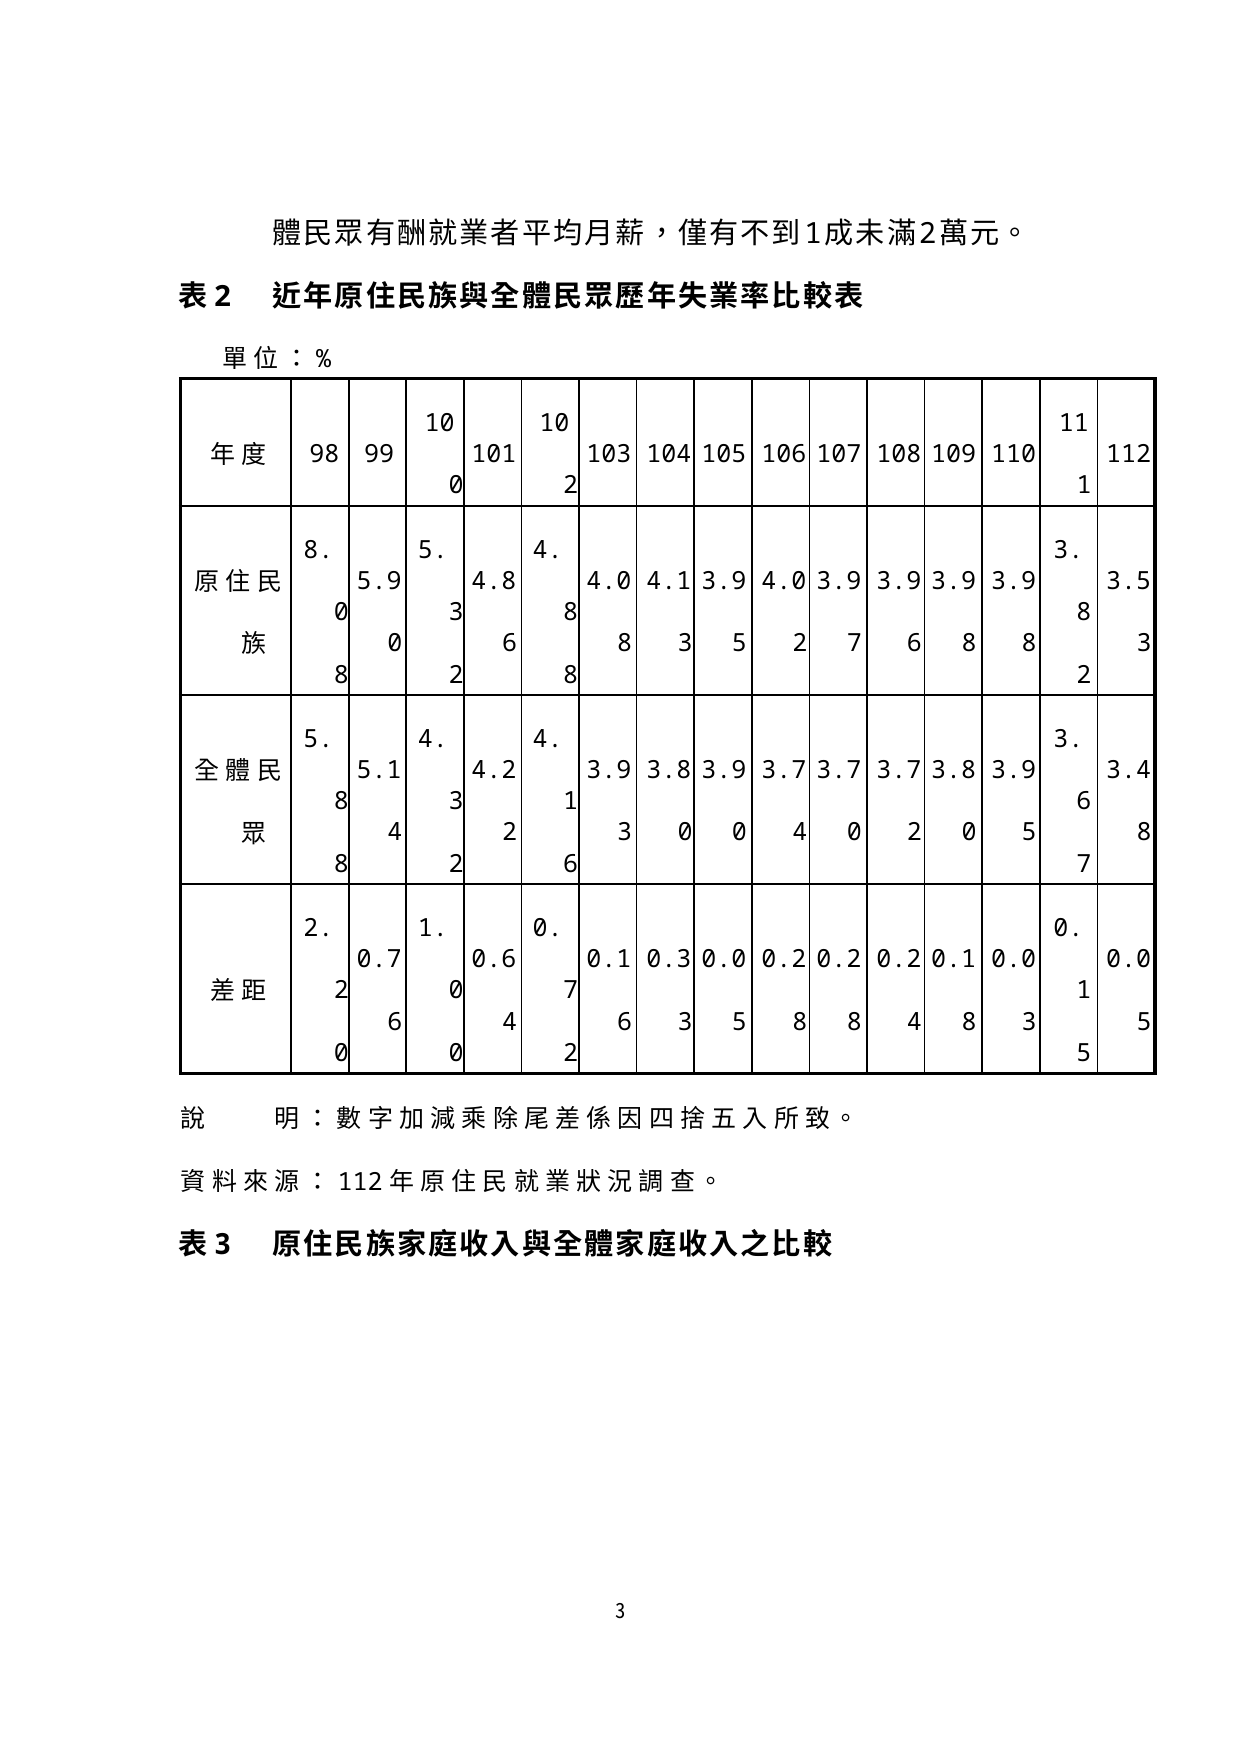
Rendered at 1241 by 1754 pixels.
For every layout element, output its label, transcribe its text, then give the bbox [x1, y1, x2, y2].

table_cell 0.28 [753, 885, 809, 1072]
table_cell 4.22 [465, 696, 521, 883]
table_header 103 [580, 380, 636, 505]
table_header 102 [522, 380, 578, 505]
text 資料來源：112年原住民就業狀況調查。 [177, 1138, 1063, 1200]
table_header 111 [1041, 380, 1097, 505]
table_cell 4.13 [637, 507, 693, 694]
table_header 年度 [182, 380, 290, 505]
table_cell 3.98 [983, 507, 1039, 694]
table_cell 3.72 [868, 696, 924, 883]
table_cell 3.67 [1041, 696, 1097, 883]
table_cell 差距 [182, 885, 290, 1072]
table_cell 4.32 [407, 696, 463, 883]
table_cell 0.15 [1041, 885, 1097, 1072]
table_cell 5.14 [350, 696, 405, 883]
table_cell 3.80 [637, 696, 693, 883]
table_cell 3.82 [1041, 507, 1097, 694]
table_cell 3.80 [925, 696, 981, 883]
table_cell 5.90 [350, 507, 405, 694]
table_cell 4.88 [522, 507, 578, 694]
table_cell 3.93 [580, 696, 636, 883]
table_cell 3.74 [753, 696, 809, 883]
table_header 98 [292, 380, 348, 505]
table_cell 4.86 [465, 507, 521, 694]
table_cell 3.98 [925, 507, 981, 694]
table_cell 3.95 [983, 696, 1039, 883]
table_cell 0.18 [925, 885, 981, 1072]
table_header 101 [465, 380, 521, 505]
text 體民眾有酬就業者平均月薪，僅有不到1成未滿2萬元。 [266, 189, 1063, 252]
text 表2 近年原住民族與全體民眾歷年失業率比較表 單位：% [174, 252, 1152, 377]
table_cell 3.53 [1098, 507, 1153, 694]
table_cell 0.64 [465, 885, 521, 1072]
table_header 108 [868, 380, 924, 505]
table_header 109 [925, 380, 981, 505]
table_header 112 [1098, 380, 1153, 505]
table_cell 0.05 [695, 885, 751, 1072]
table_cell 0.16 [580, 885, 636, 1072]
table_cell 0.72 [522, 885, 578, 1072]
table_cell 3.96 [868, 507, 924, 694]
table_cell 4.16 [522, 696, 578, 883]
table_header 99 [350, 380, 405, 505]
table_cell 2.20 [292, 885, 348, 1072]
table_cell 原住民族 [182, 507, 290, 694]
table_cell 全體民眾 [182, 696, 290, 883]
table_cell 0.33 [637, 885, 693, 1072]
table_header 106 [753, 380, 809, 505]
table_cell 4.02 [753, 507, 809, 694]
table_cell 0.05 [1098, 885, 1153, 1072]
table_header 105 [695, 380, 751, 505]
table_cell 3.90 [695, 696, 751, 883]
table_cell 0.28 [810, 885, 866, 1072]
table_header 110 [983, 380, 1039, 505]
table_cell 8.08 [292, 507, 348, 694]
table_header 107 [810, 380, 866, 505]
table_cell 5.32 [407, 507, 463, 694]
table_cell 5.88 [292, 696, 348, 883]
table_header 100 [407, 380, 463, 505]
table_cell 0.24 [868, 885, 924, 1072]
table_cell 0.03 [983, 885, 1039, 1072]
table_cell 3.48 [1098, 696, 1153, 883]
table_cell 4.08 [580, 507, 636, 694]
table_header 104 [637, 380, 693, 505]
text 說 明：數字加減乘除尾差係因四捨五入所致。 [177, 1075, 1063, 1138]
text 表3 原住民族家庭收入與全體家庭收入之比較 [177, 1200, 1092, 1263]
table_cell 3.70 [810, 696, 866, 883]
table_cell 3.97 [810, 507, 866, 694]
table_cell 3.95 [695, 507, 751, 694]
table_cell 1.00 [407, 885, 463, 1072]
table_cell 0.76 [350, 885, 405, 1072]
